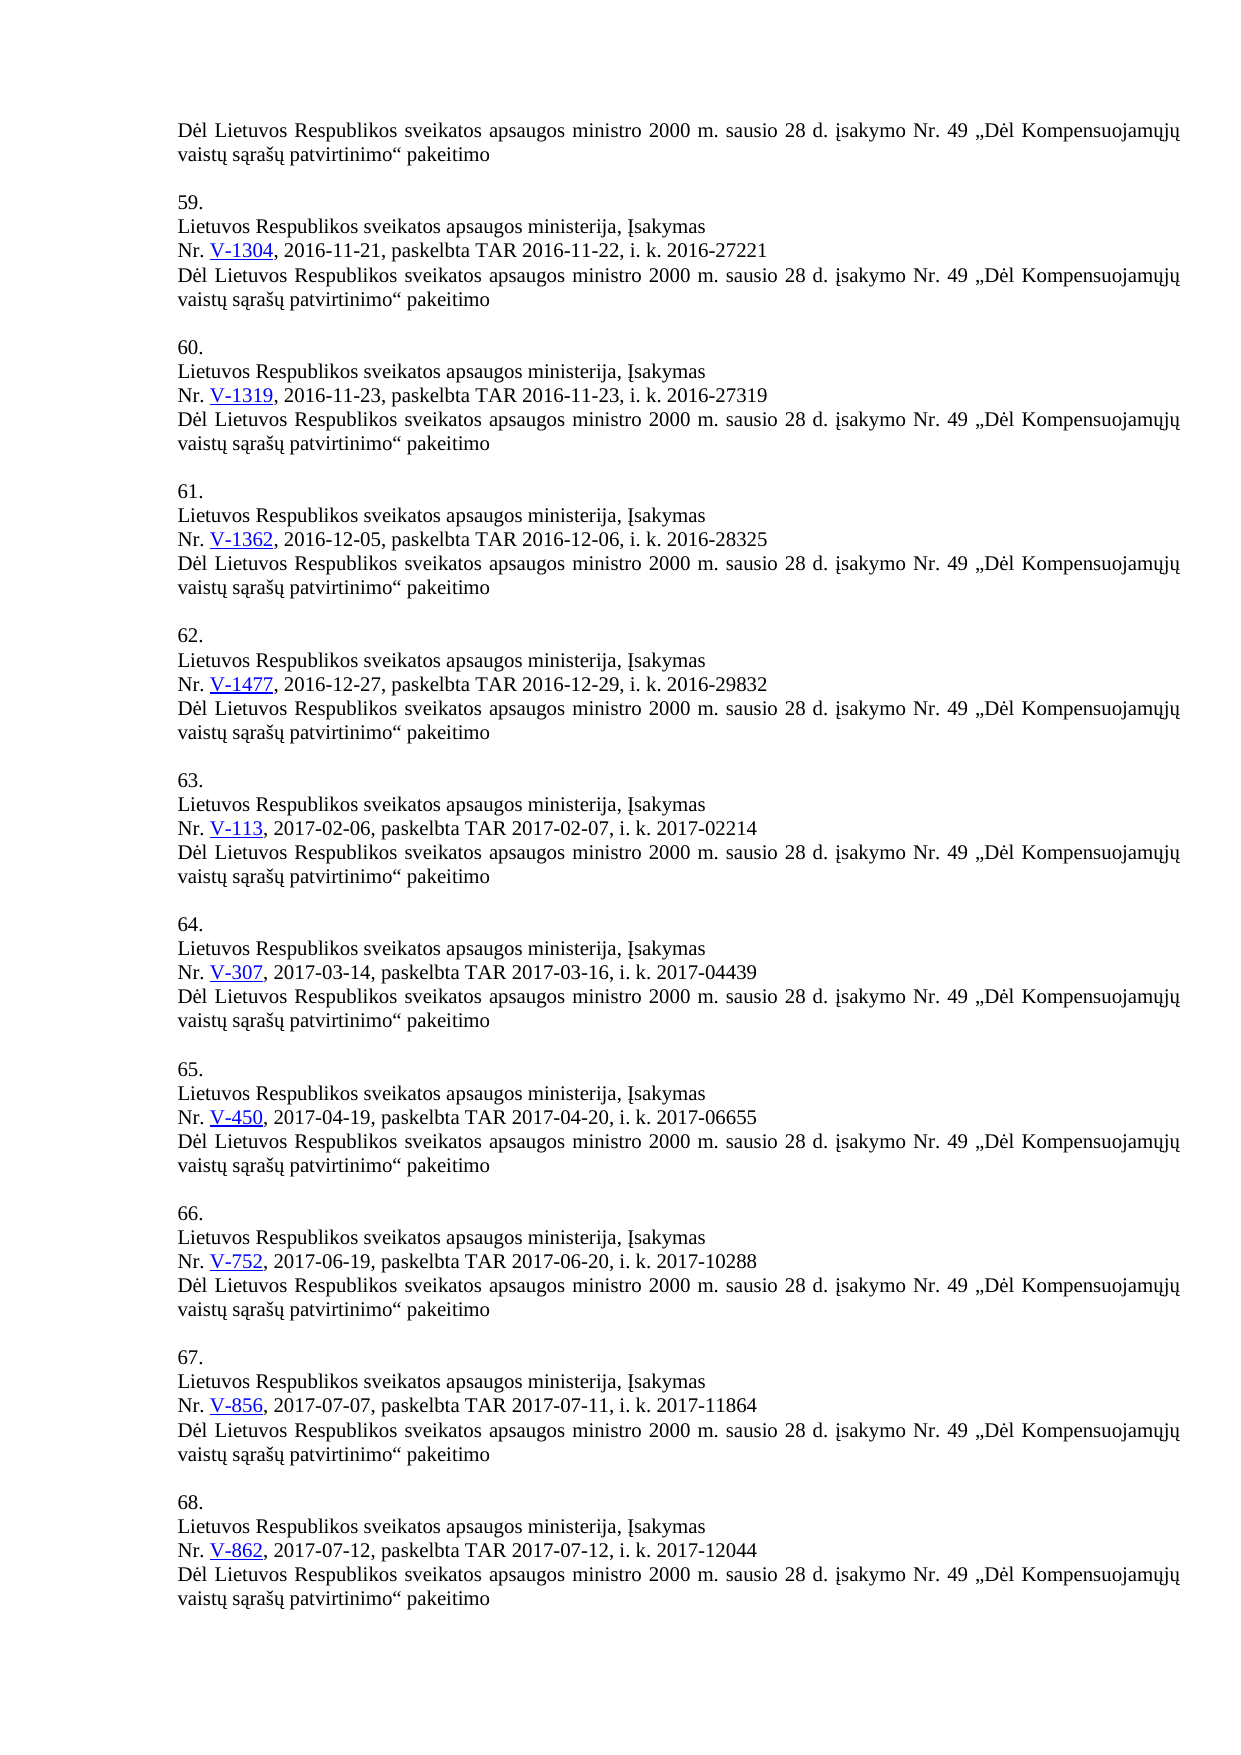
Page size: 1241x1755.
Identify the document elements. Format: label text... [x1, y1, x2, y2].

text Nr. V-307, 2017-03-14, paskelbta TAR 2017-03-16, i. k. 2017-04439 [177, 960, 1181, 984]
text Lietuvos Respublikos sveikatos apsaugos ministerija, Įsakymas [177, 503, 1181, 527]
text 64. [177, 912, 1181, 936]
text Dėl Lietuvos Respublikos sveikatos apsaugos ministro 2000 m. sausio 28 d. įsakymo Nr. 49 „Dėl Kompensuojamųjų vaistų sąrašų patvirtinimo“ pakeitimo [177, 984, 1181, 1032]
text Nr. V-1477, 2016-12-27, paskelbta TAR 2016-12-29, i. k. 2016-29832 [177, 672, 1181, 696]
text Lietuvos Respublikos sveikatos apsaugos ministerija, Įsakymas [177, 214, 1181, 238]
text Dėl Lietuvos Respublikos sveikatos apsaugos ministro 2000 m. sausio 28 d. įsakymo Nr. 49 „Dėl Kompensuojamųjų vaistų sąrašų patvirtinimo“ pakeitimo [177, 407, 1181, 455]
text 60. [177, 335, 1181, 359]
text Dėl Lietuvos Respublikos sveikatos apsaugos ministro 2000 m. sausio 28 d. įsakymo Nr. 49 „Dėl Kompensuojamųjų vaistų sąrašų patvirtinimo“ pakeitimo [177, 551, 1181, 599]
text Lietuvos Respublikos sveikatos apsaugos ministerija, Įsakymas [177, 647, 1181, 672]
text Lietuvos Respublikos sveikatos apsaugos ministerija, Įsakymas [177, 792, 1181, 816]
text Lietuvos Respublikos sveikatos apsaugos ministerija, Įsakymas [177, 1081, 1181, 1105]
text 62. [177, 623, 1181, 647]
text 68. [177, 1490, 1181, 1514]
text Nr. V-113, 2017-02-06, paskelbta TAR 2017-02-07, i. k. 2017-02214 [177, 816, 1181, 840]
text 67. [177, 1345, 1181, 1369]
text 65. [177, 1057, 1181, 1081]
text Nr. V-862, 2017-07-12, paskelbta TAR 2017-07-12, i. k. 2017-12044 [177, 1538, 1181, 1562]
text Nr. V-450, 2017-04-19, paskelbta TAR 2017-04-20, i. k. 2017-06655 [177, 1105, 1181, 1129]
text Dėl Lietuvos Respublikos sveikatos apsaugos ministro 2000 m. sausio 28 d. įsakymo Nr. 49 „Dėl Kompensuojamųjų vaistų sąrašų patvirtinimo“ pakeitimo [177, 1417, 1181, 1466]
text Lietuvos Respublikos sveikatos apsaugos ministerija, Įsakymas [177, 359, 1181, 383]
text Dėl Lietuvos Respublikos sveikatos apsaugos ministro 2000 m. sausio 28 d. įsakymo Nr. 49 „Dėl Kompensuojamųjų vaistų sąrašų patvirtinimo“ pakeitimo [177, 840, 1181, 888]
text 59. [177, 190, 1181, 214]
text Dėl Lietuvos Respublikos sveikatos apsaugos ministro 2000 m. sausio 28 d. įsakymo Nr. 49 „Dėl Kompensuojamųjų vaistų sąrašų patvirtinimo“ pakeitimo [177, 118, 1181, 166]
text Lietuvos Respublikos sveikatos apsaugos ministerija, Įsakymas [177, 1225, 1181, 1249]
text Nr. V-752, 2017-06-19, paskelbta TAR 2017-06-20, i. k. 2017-10288 [177, 1249, 1181, 1273]
text Lietuvos Respublikos sveikatos apsaugos ministerija, Įsakymas [177, 1514, 1181, 1538]
text Nr. V-1319, 2016-11-23, paskelbta TAR 2016-11-23, i. k. 2016-27319 [177, 383, 1181, 407]
text Nr. V-1304, 2016-11-21, paskelbta TAR 2016-11-22, i. k. 2016-27221 [177, 238, 1181, 262]
text Dėl Lietuvos Respublikos sveikatos apsaugos ministro 2000 m. sausio 28 d. įsakymo Nr. 49 „Dėl Kompensuojamųjų vaistų sąrašų patvirtinimo“ pakeitimo [177, 1273, 1181, 1321]
text Dėl Lietuvos Respublikos sveikatos apsaugos ministro 2000 m. sausio 28 d. įsakymo Nr. 49 „Dėl Kompensuojamųjų vaistų sąrašų patvirtinimo“ pakeitimo [177, 696, 1181, 744]
text Nr. V-1362, 2016-12-05, paskelbta TAR 2016-12-06, i. k. 2016-28325 [177, 527, 1181, 551]
text Lietuvos Respublikos sveikatos apsaugos ministerija, Įsakymas [177, 936, 1181, 960]
text Dėl Lietuvos Respublikos sveikatos apsaugos ministro 2000 m. sausio 28 d. įsakymo Nr. 49 „Dėl Kompensuojamųjų vaistų sąrašų patvirtinimo“ pakeitimo [177, 1129, 1181, 1177]
text Lietuvos Respublikos sveikatos apsaugos ministerija, Įsakymas [177, 1369, 1181, 1393]
text 63. [177, 768, 1181, 792]
text 61. [177, 479, 1181, 503]
text Nr. V-856, 2017-07-07, paskelbta TAR 2017-07-11, i. k. 2017-11864 [177, 1393, 1181, 1417]
text 66. [177, 1201, 1181, 1225]
text Dėl Lietuvos Respublikos sveikatos apsaugos ministro 2000 m. sausio 28 d. įsakymo Nr. 49 „Dėl Kompensuojamųjų vaistų sąrašų patvirtinimo“ pakeitimo [177, 1562, 1181, 1610]
text Dėl Lietuvos Respublikos sveikatos apsaugos ministro 2000 m. sausio 28 d. įsakymo Nr. 49 „Dėl Kompensuojamųjų vaistų sąrašų patvirtinimo“ pakeitimo [177, 262, 1181, 311]
